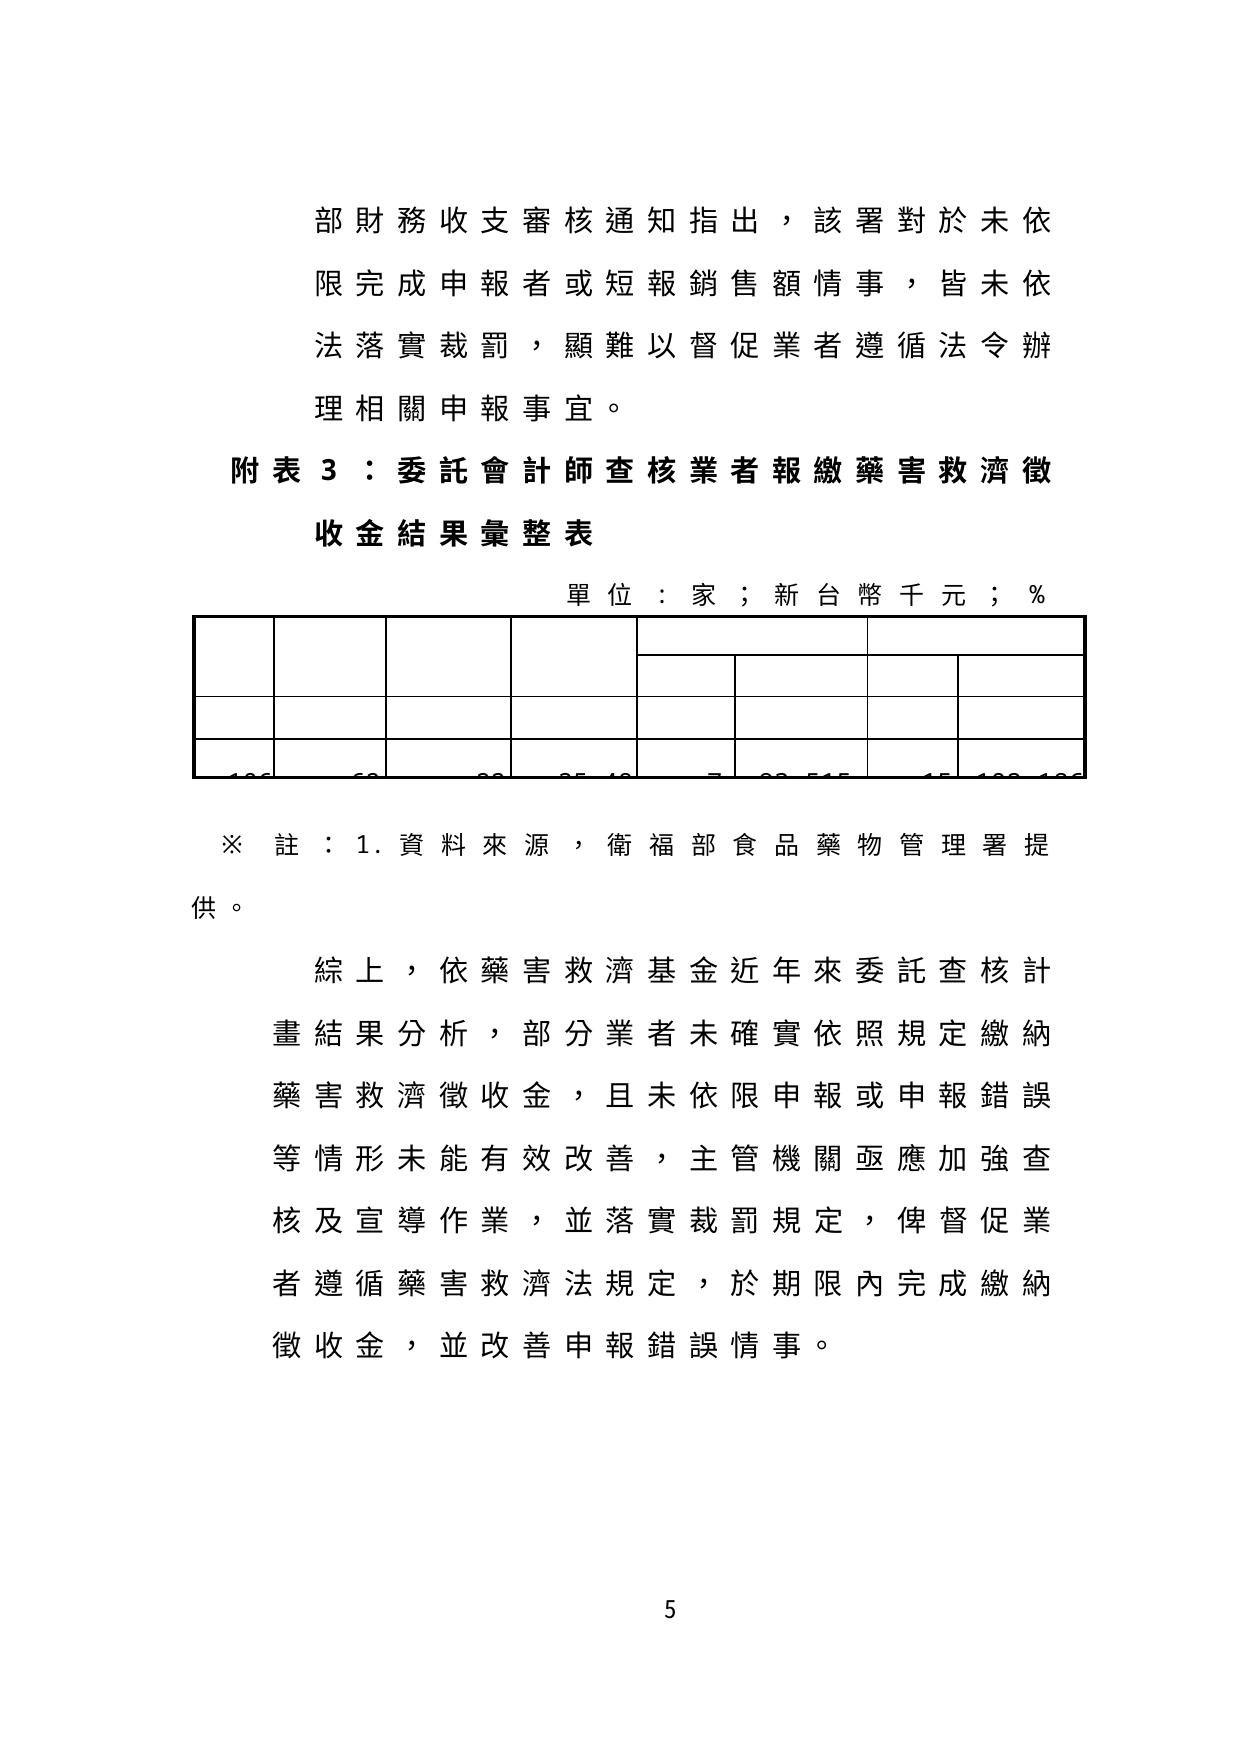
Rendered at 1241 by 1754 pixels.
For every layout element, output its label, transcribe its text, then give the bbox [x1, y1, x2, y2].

table_header 申報錯 誤比率 [512, 618, 636, 696]
table_cell 17.24 [512, 697, 636, 738]
text 另該基金每兩年度編列1次70萬元之「藥害救濟徵收金會計查核專案計畫」委託會計師進行抽查業者申報情形，依104及106年委外查核報告統計，業者申報錯誤比率分別為17.24%及35.48% (詳附表3)，其中6家業者，經連續2期查核發現，因西藥收入計算錯誤，致生徵收金短溢繳之情事；且106年度申報錯誤家數及比率皆較104年度增加，另審計部於107年度部財務收支審核通知指出，該署對於未依限完成申報者或短報銷售額情事，皆未依法落實裁罰，顯難以督促業者遵循法令辦理相關申報事宜。 [271, 177, 1058, 427]
table_cell 58 [275, 697, 385, 738]
table_cell 93,515 [736, 740, 867, 776]
table_cell 102,186 [959, 740, 1083, 776]
text 單位:家；新台幣千元；% [183, 552, 1058, 615]
text 綜上，依藥害救濟基金近年來委託查核計畫結果分析，部分業者未確實依照規定繳納藥害救濟徵收金，且未依限申報或申報錯誤等情形未能有效改善，主管機關亟應加強查核及宣導作業，並落實裁罰規定，俾督促業者遵循藥害救濟法規定，於期限內完成繳納徵收金，並改善申報錯誤情事。 [242, 927, 1058, 1365]
table_header 溢報徵收金 [638, 618, 867, 654]
table_cell 2,648 [736, 697, 867, 738]
table_cell 7 [638, 740, 734, 776]
table_cell 家數 [638, 656, 734, 696]
table_cell 62 [275, 740, 385, 776]
table_cell 106 [196, 740, 273, 776]
table_cell 10 [387, 697, 510, 738]
table_cell 2 [638, 697, 734, 738]
table_cell 金額 [736, 656, 867, 696]
table_header 申報錯 誤家數 [387, 618, 510, 696]
table_cell 家數 [868, 656, 957, 696]
table_cell 35.48 [512, 740, 636, 776]
text 附表3：委託會計師查核業者報繳藥害救濟徵收金結果彙整表 [197, 427, 1058, 552]
table_cell 8 [868, 697, 957, 738]
table_cell 15 [868, 740, 957, 776]
table_cell 22 [387, 740, 510, 776]
table_cell 104 [196, 697, 273, 738]
table_cell 金額 [959, 656, 1083, 696]
table_header 委外查 核家數 [275, 618, 385, 696]
table_header 年度 [196, 618, 273, 696]
text ※註：1.資料來源，衛福部食品藥物管理署提供。 [183, 802, 1058, 927]
table_cell 109,189 [959, 697, 1083, 738]
table_header 短報徵收金 [868, 618, 1083, 654]
